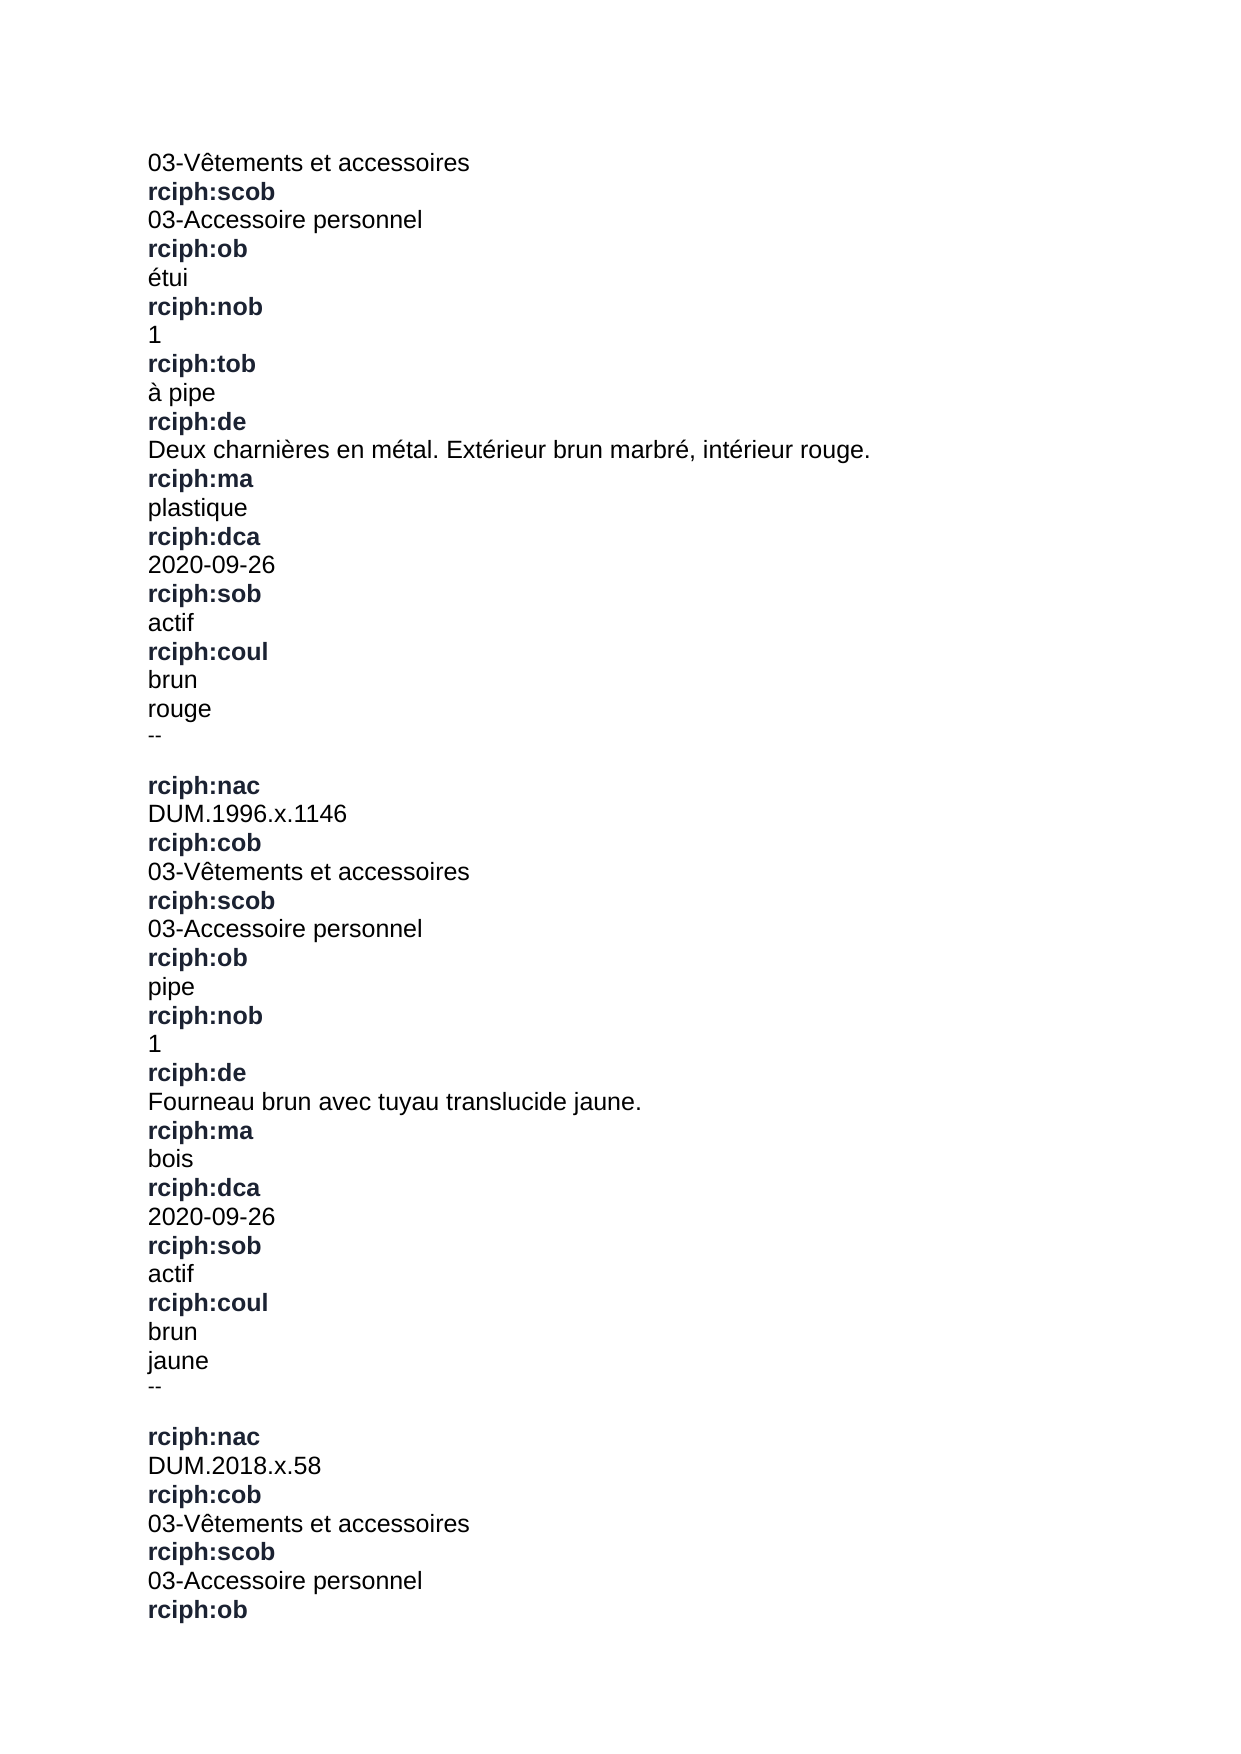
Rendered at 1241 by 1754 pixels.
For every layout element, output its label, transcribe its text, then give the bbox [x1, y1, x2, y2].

text rciph:cob [148, 828, 1092, 857]
text rciph:ma [148, 464, 1092, 493]
text rciph:ob [148, 943, 1092, 972]
text 1 [148, 1029, 1092, 1058]
text plastique [148, 493, 1092, 521]
text 03-Accessoire personnel [148, 1566, 1092, 1595]
text rciph:scob [148, 1537, 1092, 1566]
text rciph:ob [148, 1595, 1092, 1623]
text rciph:dca [148, 1173, 1092, 1202]
text à pipe [148, 378, 1092, 406]
text 2020-09-26 [148, 550, 1092, 579]
text brun [148, 1317, 1092, 1346]
text rciph:tob [148, 349, 1092, 378]
text actif [148, 608, 1092, 636]
text 2020-09-26 [148, 1202, 1092, 1231]
text Fourneau brun avec tuyau translucide jaune. [148, 1087, 1092, 1116]
text DUM.1996.x.1146 [148, 799, 1092, 828]
text rciph:scob [148, 886, 1092, 914]
text -- [148, 1374, 1092, 1398]
text -- [148, 723, 1092, 747]
text rciph:sob [148, 579, 1092, 608]
text étui [148, 263, 1092, 291]
text rciph:de [148, 406, 1092, 435]
text pipe [148, 972, 1092, 1001]
text rciph:nac [148, 771, 1092, 799]
text DUM.2018.x.58 [148, 1451, 1092, 1480]
text 03-Vêtements et accessoires [148, 1508, 1092, 1537]
text 03-Vêtements et accessoires [148, 148, 1092, 176]
text rciph:ob [148, 234, 1092, 263]
text 03-Accessoire personnel [148, 914, 1092, 943]
text rciph:scob [148, 176, 1092, 205]
text 03-Vêtements et accessoires [148, 857, 1092, 886]
text rciph:coul [148, 636, 1092, 665]
text rciph:de [148, 1058, 1092, 1087]
text rciph:cob [148, 1480, 1092, 1508]
text jaune [148, 1346, 1092, 1374]
text rciph:ma [148, 1116, 1092, 1144]
text bois [148, 1144, 1092, 1173]
text Deux charnières en métal. Extérieur brun marbré, intérieur rouge. [148, 435, 1092, 464]
text rciph:nob [148, 1001, 1092, 1029]
text rciph:dca [148, 521, 1092, 550]
text rouge [148, 694, 1092, 723]
text rciph:sob [148, 1231, 1092, 1259]
text brun [148, 665, 1092, 694]
text 03-Accessoire personnel [148, 205, 1092, 234]
text rciph:nob [148, 291, 1092, 320]
text rciph:nac [148, 1422, 1092, 1451]
text 1 [148, 320, 1092, 349]
text actif [148, 1259, 1092, 1288]
text rciph:coul [148, 1288, 1092, 1317]
